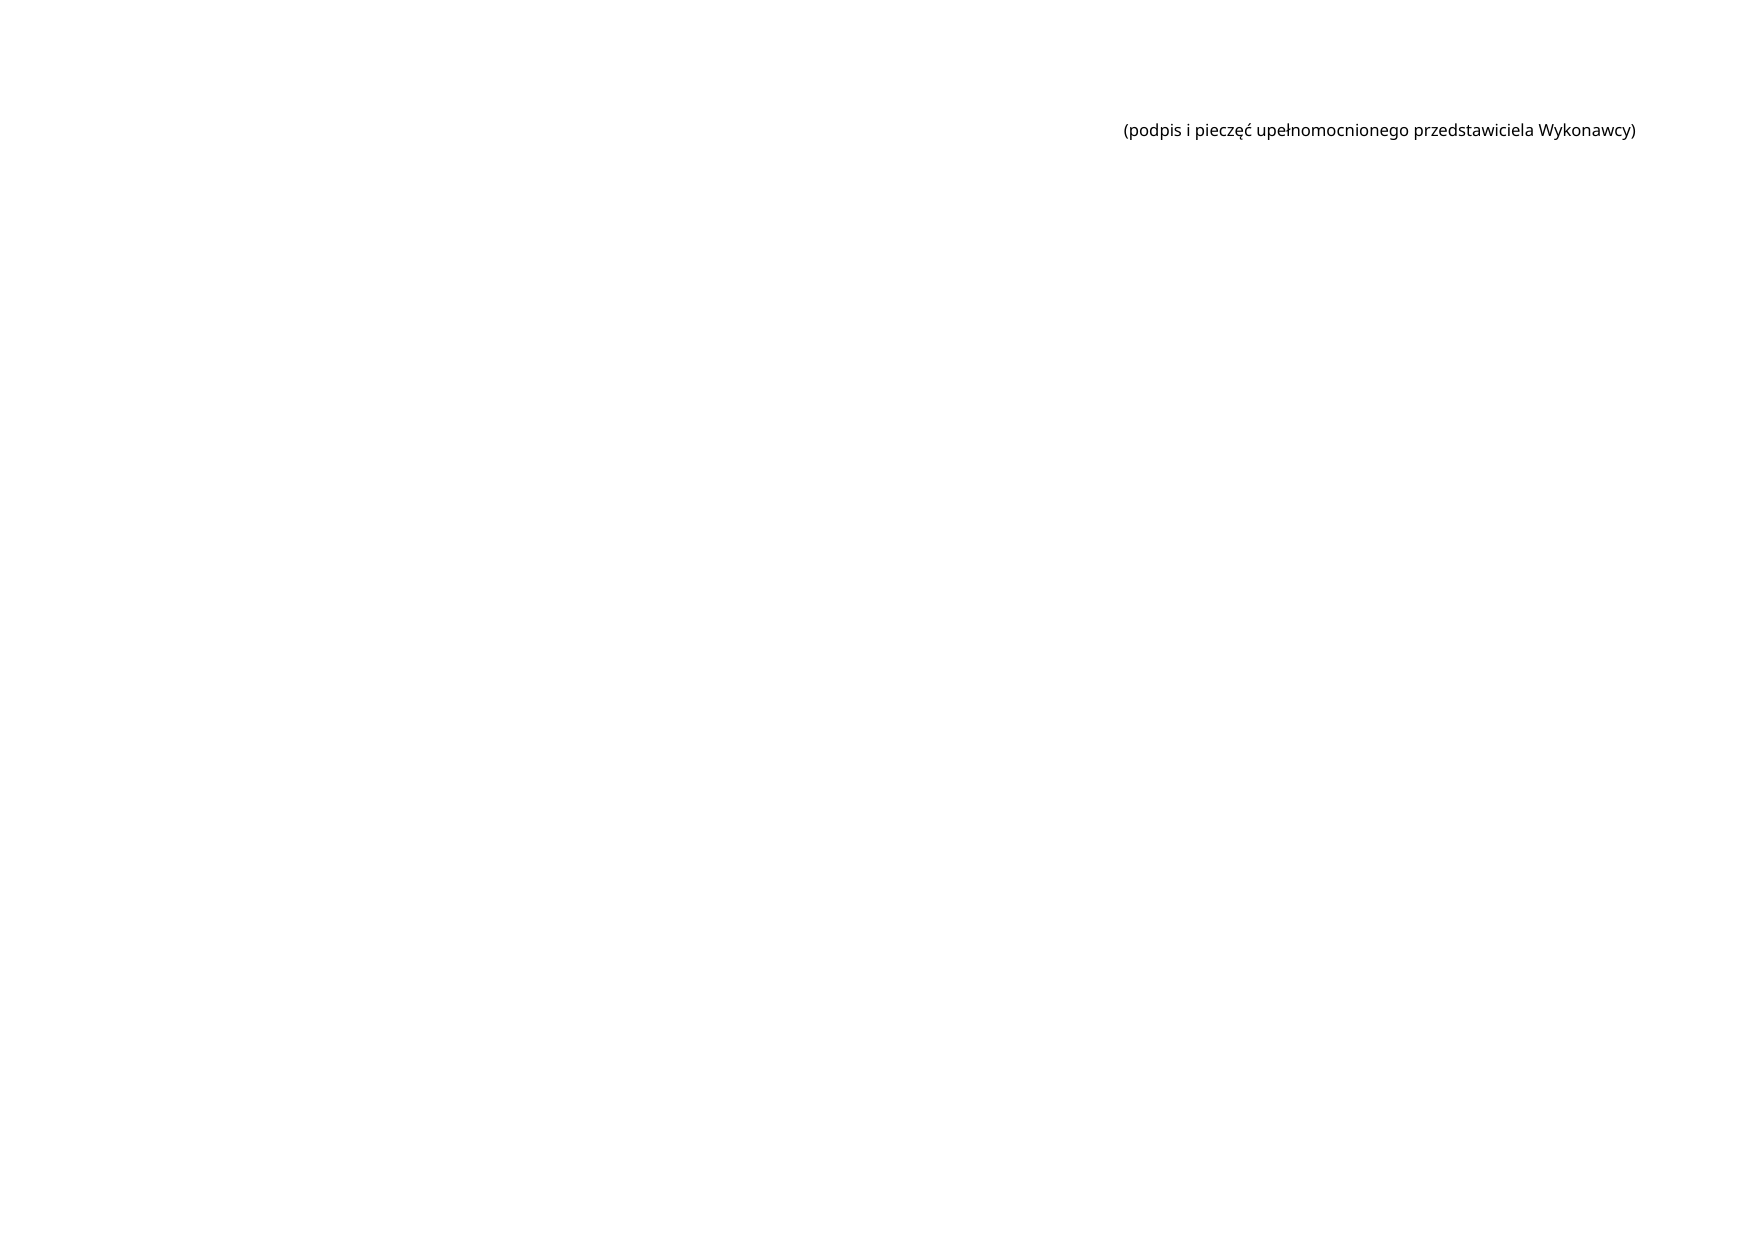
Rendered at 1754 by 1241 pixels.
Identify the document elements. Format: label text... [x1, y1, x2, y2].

text (podpis i pieczęć upełnomocnionego przedstawiciela Wykonawcy) [118, 118, 1636, 141]
